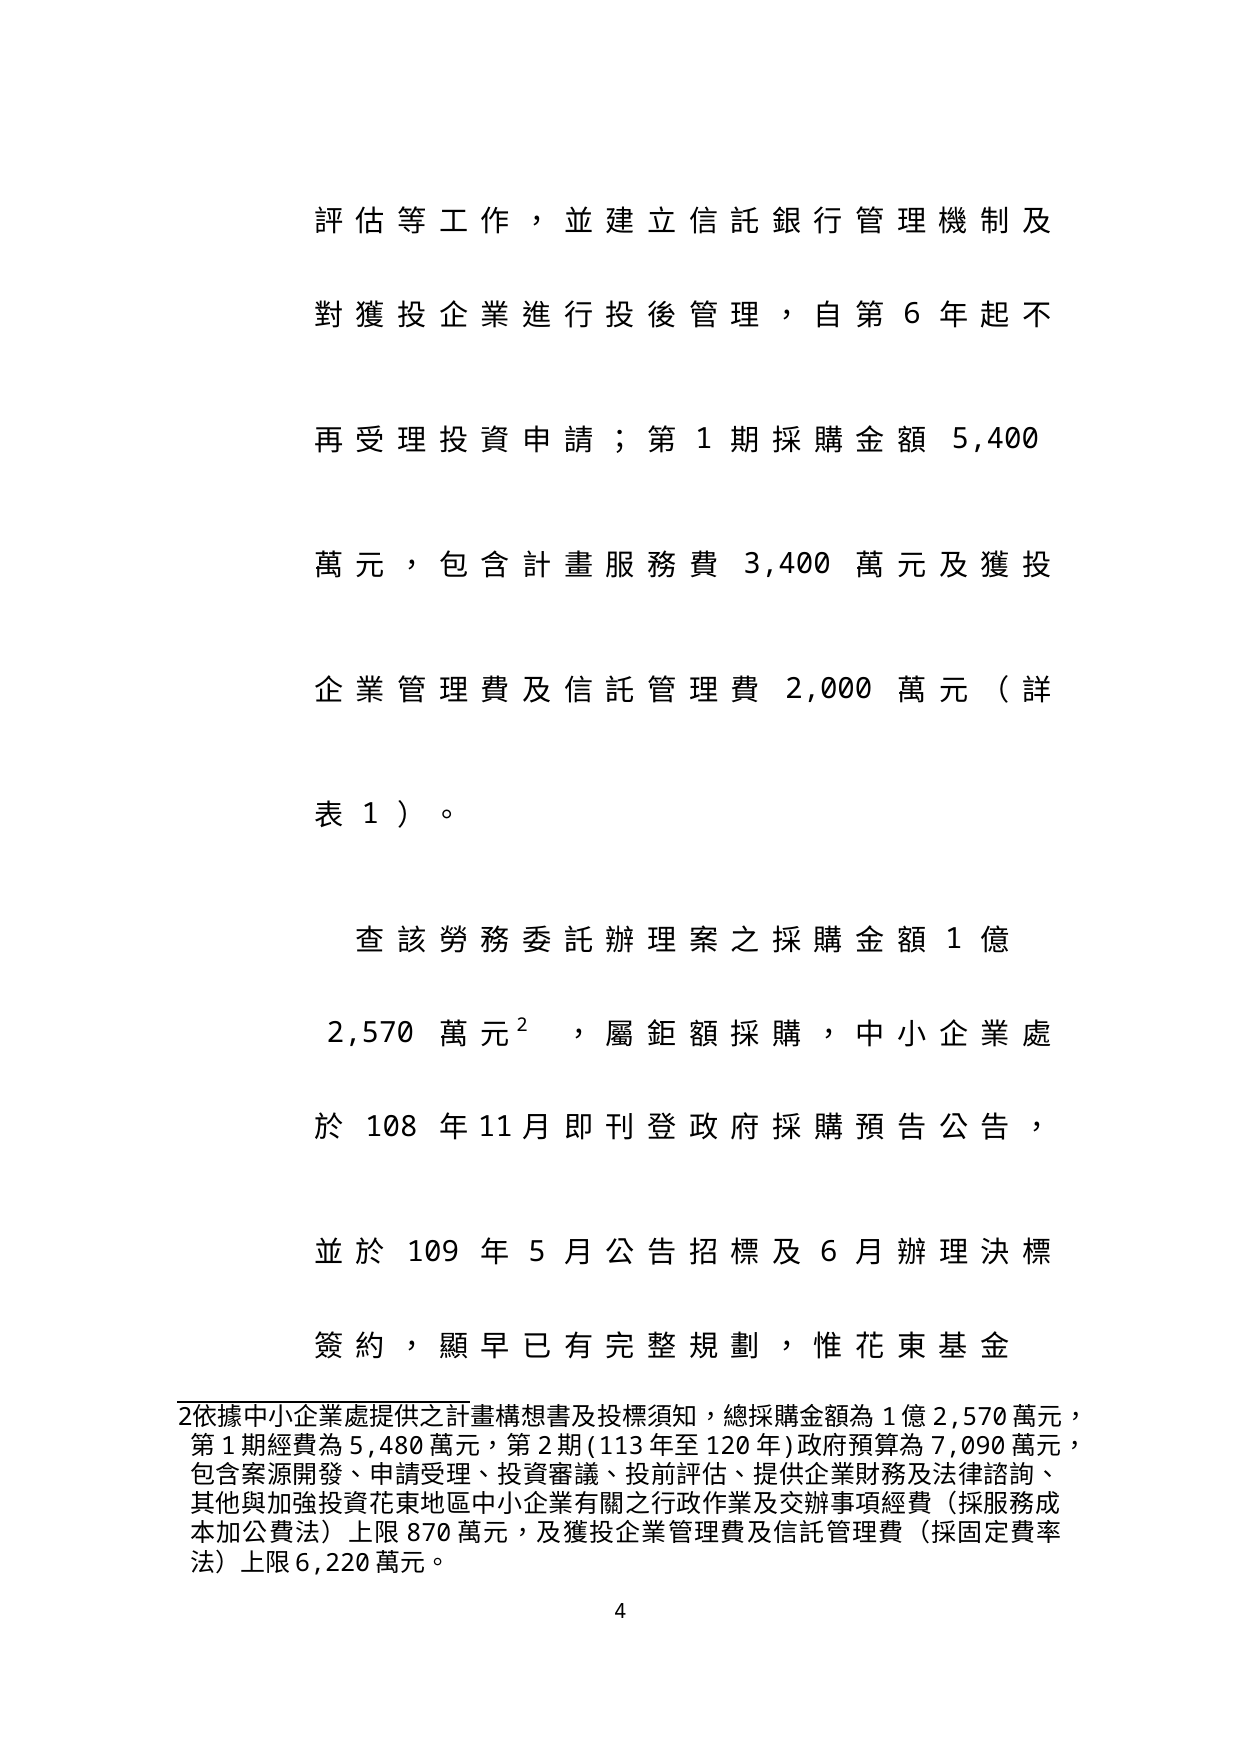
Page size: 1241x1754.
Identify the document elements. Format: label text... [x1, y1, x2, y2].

text 依據中小企業處提供之計畫構想書及投標須知，總採購金額為1億2,570萬元，第1期經費為5,480萬元，第2期(113年至120年)政府預算為7,090萬元，包含案源開發、申請受理、投資審議、投前評估、提供企業財務及法律諮詢、其他與加強投資花東地區中小企業有關之行政作業及交辦事項經費（採服務成本加公費法）上限870萬元，及獲投企業管理費及信託管理費（採固定費率法）上限6,220萬元。 [177, 1402, 1063, 1577]
text 評估等工作，並建立信託銀行管理機制及對獲投企業進行投後管理，自第6年起不再受理投資申請；第1期採購金額5,400萬元，包含計畫服務費3,400萬元及獲投企業管理費及信託管理費2,000萬元（詳表1）。 [271, 177, 1058, 865]
text 查該勞務委託辦理案之採購金額1億2,570萬元，屬鉅額採購，中小企業處於108年11月即刊登政府採購預告公告，並於109年5月公告招標及6月辦理決標簽約，顯早已有完整規劃，惟花東基金 [271, 865, 1058, 1365]
